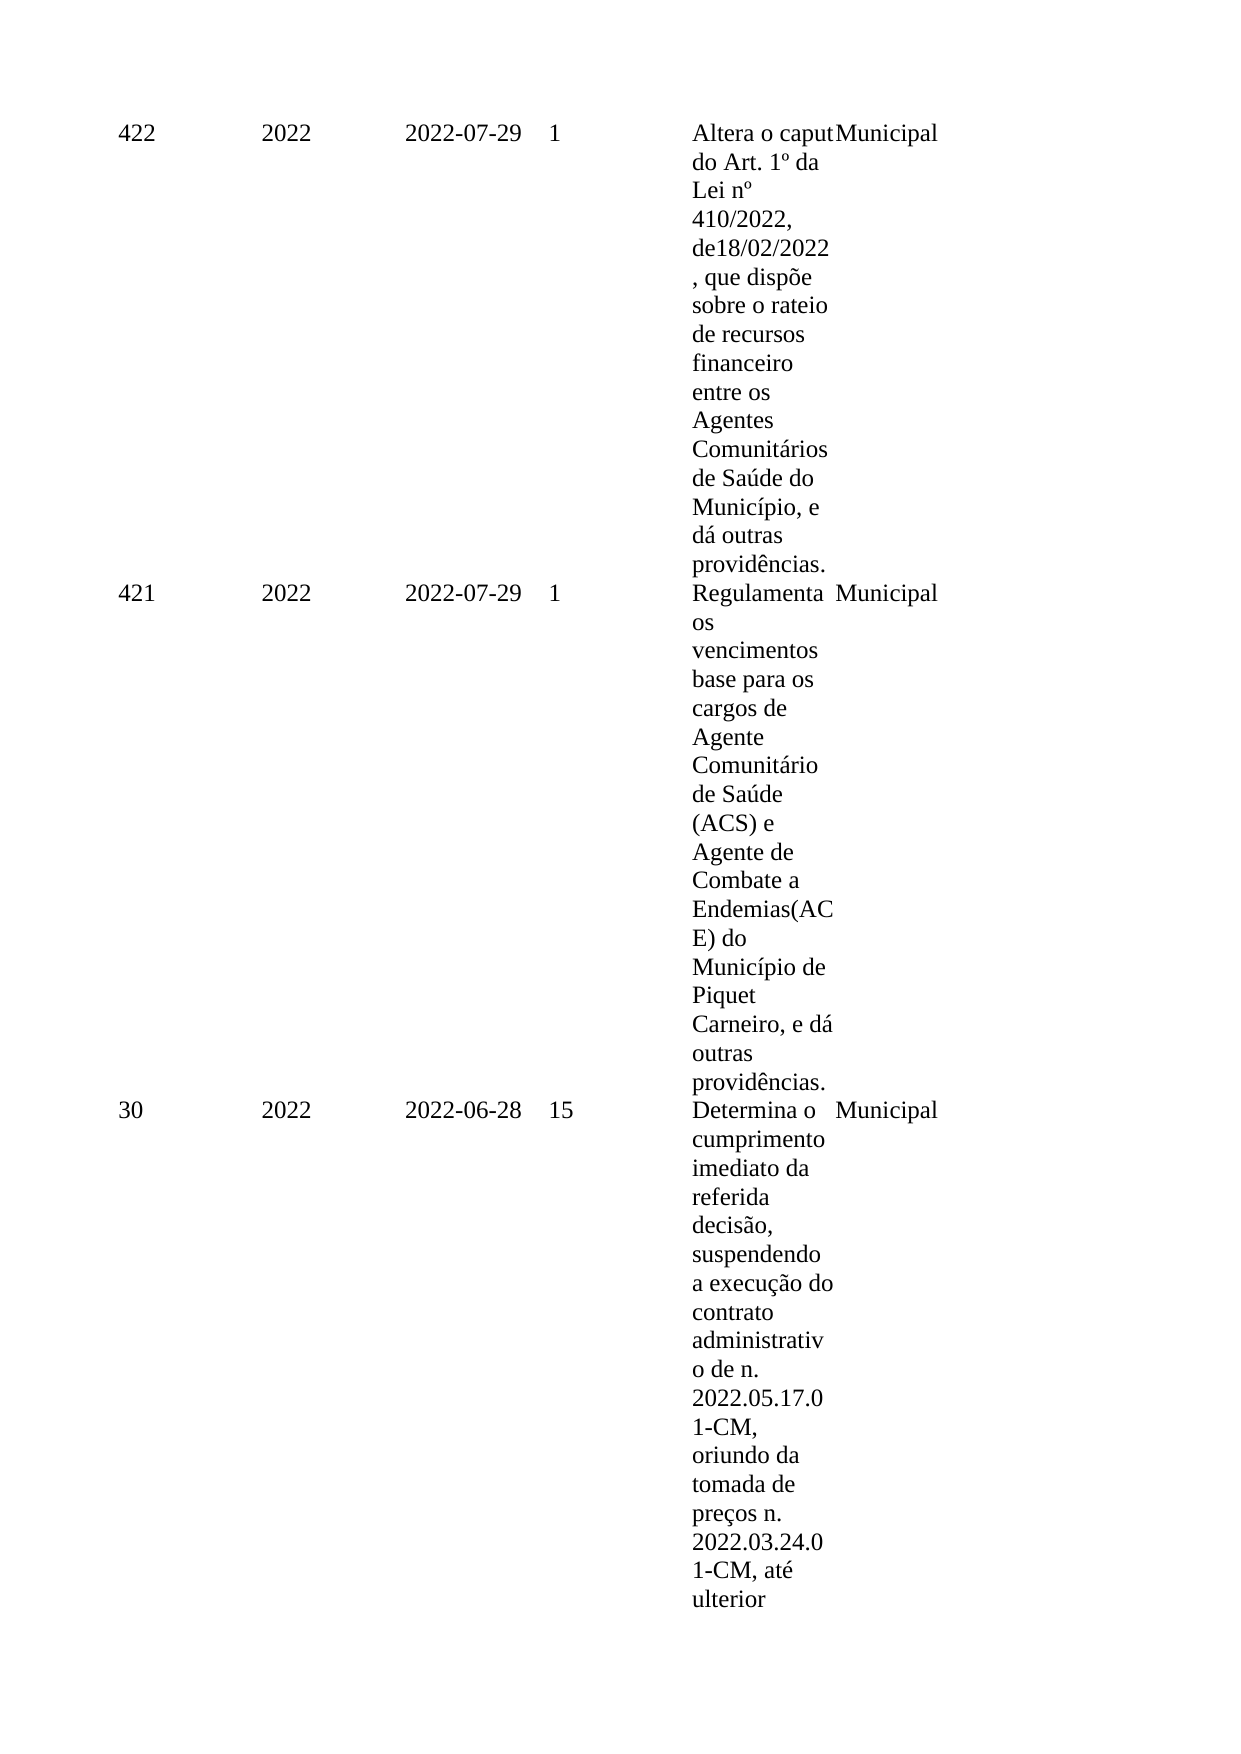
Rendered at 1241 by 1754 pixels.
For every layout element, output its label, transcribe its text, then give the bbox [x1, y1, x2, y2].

table_cell 421 [118, 578, 261, 1096]
table_cell 422 [118, 118, 261, 578]
table_cell Regulamenta os vencimentos base para os cargos de Agente Comunitário de Saúde (ACS) e Agente de Combate a Endemias(ACE) do Município de Piquet Carneiro, e dá outras providências. [692, 578, 835, 1096]
table_cell 2022 [261, 1096, 405, 1613]
table_cell 1 [548, 578, 692, 1096]
table_cell [979, 118, 1122, 578]
table_cell 15 [548, 1096, 692, 1613]
table_cell 2022 [261, 578, 405, 1096]
table_cell 30 [118, 1096, 261, 1613]
table_cell Municipal [835, 118, 979, 578]
table_cell 2022-07-29 [405, 118, 548, 578]
table_cell Altera o caput do Art. 1º da Lei nº 410/2022, de18/02/2022, que dispõe sobre o rateio de recursos financeiro entre os Agentes Comunitários de Saúde do Município, e dá outras providências. [692, 118, 835, 578]
table_cell [979, 1096, 1122, 1613]
table_cell Determina o cumprimento imediato da referida decisão, suspendendo a execução do contrato administrativo de n. 2022.05.17.01-CM, oriundo da tomada de preços n. 2022.03.24.01-CM, até ulterior [692, 1096, 835, 1613]
table_cell 2022-06-28 [405, 1096, 548, 1613]
table_cell 2022-07-29 [405, 578, 548, 1096]
table_cell Municipal [835, 578, 979, 1096]
table_cell [979, 578, 1122, 1096]
table_cell 1 [548, 118, 692, 578]
table_cell Municipal [835, 1096, 979, 1613]
table_cell 2022 [261, 118, 405, 578]
